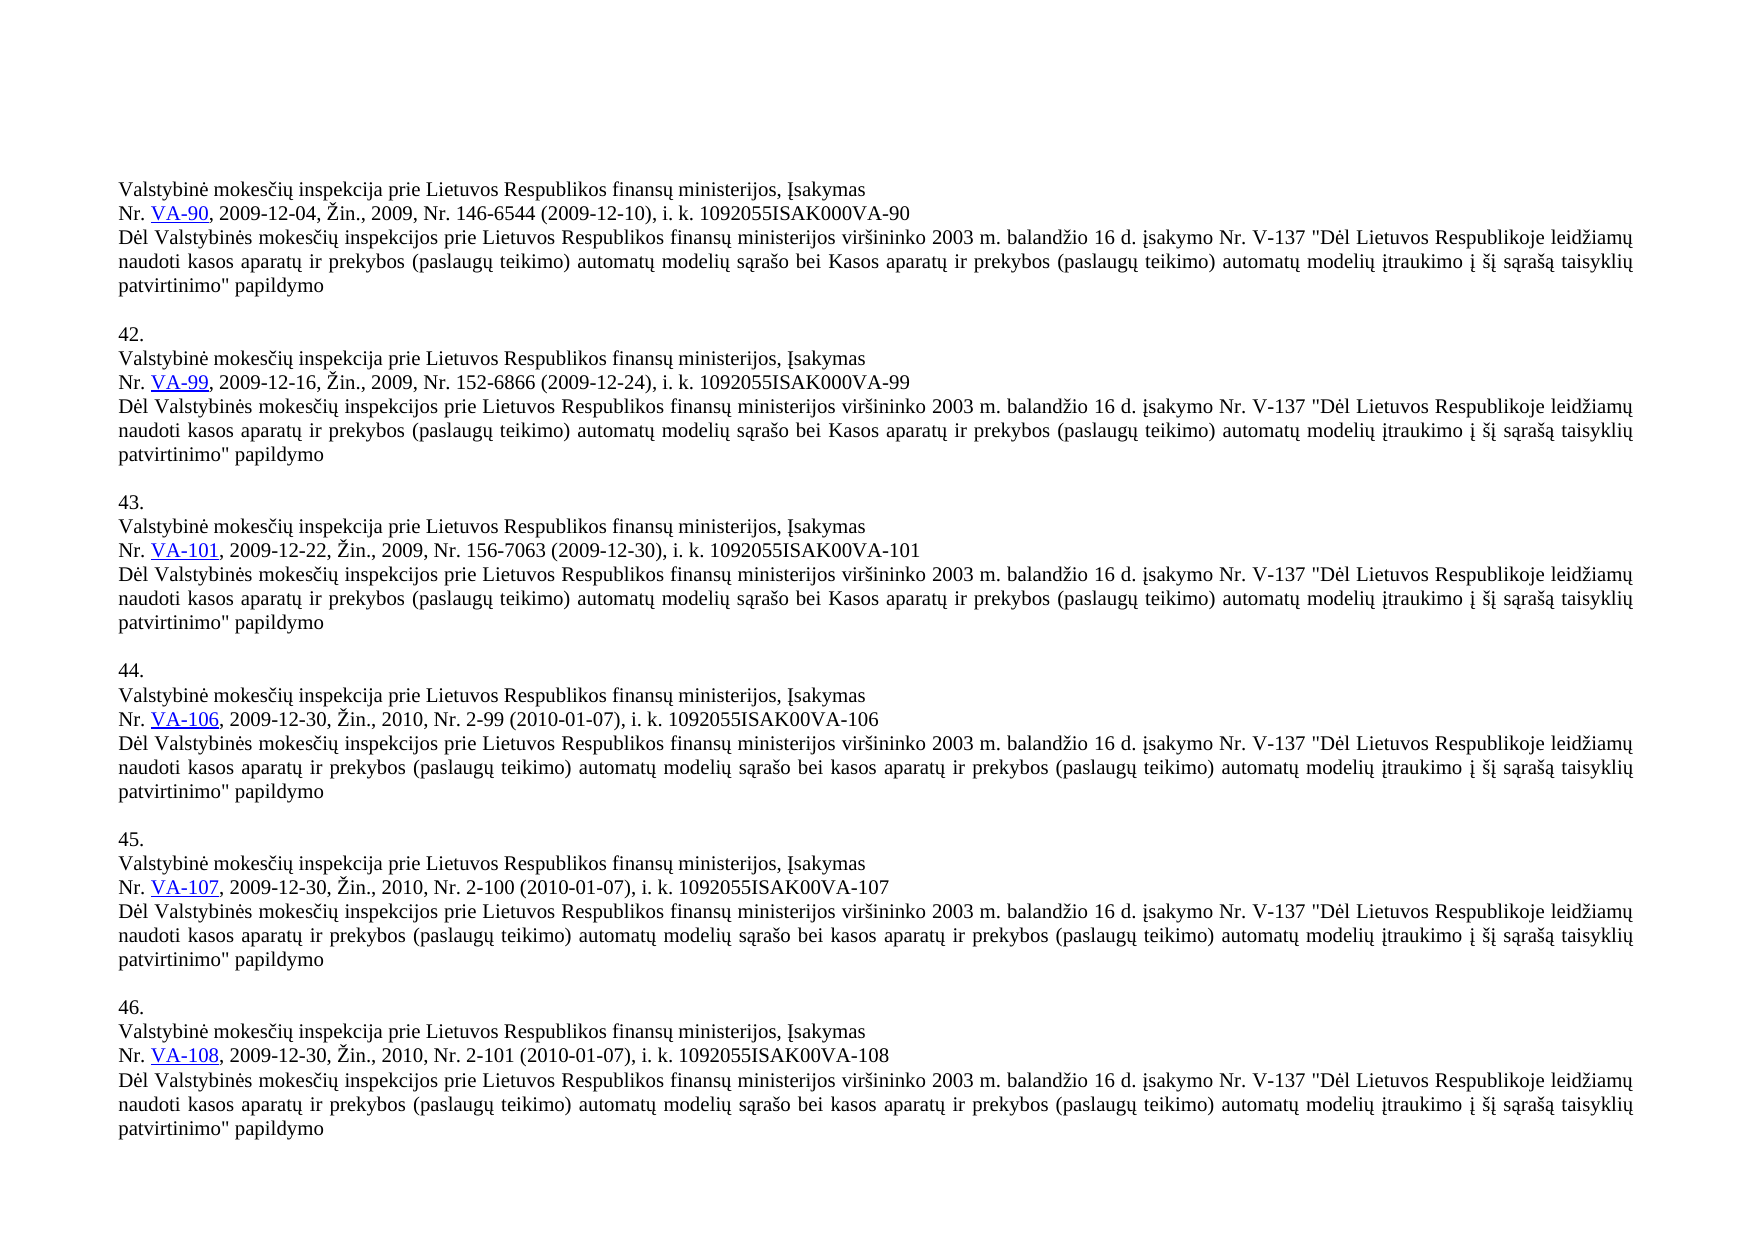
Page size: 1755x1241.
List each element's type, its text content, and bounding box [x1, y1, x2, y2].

text 45. [118, 827, 1636, 851]
text 42. [118, 322, 1636, 346]
text Dėl Valstybinės mokesčių inspekcijos prie Lietuvos Respublikos finansų ministerijos viršininko 2003 m. balandžio 16 d. įsakymo Nr. V-137 "Dėl Lietuvos Respublikoje leidžiamų naudoti kasos aparatų ir prekybos (paslaugų teikimo) automatų modelių sąrašo bei Kasos aparatų ir prekybos (paslaugų teikimo) automatų modelių įtraukimo į šį sąrašą taisyklių patvirtinimo" papildymo [118, 394, 1636, 466]
text Dėl Valstybinės mokesčių inspekcijos prie Lietuvos Respublikos finansų ministerijos viršininko 2003 m. balandžio 16 d. įsakymo Nr. V-137 "Dėl Lietuvos Respublikoje leidžiamų naudoti kasos aparatų ir prekybos (paslaugų teikimo) automatų modelių sąrašo bei Kasos aparatų ir prekybos (paslaugų teikimo) automatų modelių įtraukimo į šį sąrašą taisyklių patvirtinimo" papildymo [118, 225, 1636, 297]
text Valstybinė mokesčių inspekcija prie Lietuvos Respublikos finansų ministerijos, Įsakymas [118, 514, 1636, 538]
text Dėl Valstybinės mokesčių inspekcijos prie Lietuvos Respublikos finansų ministerijos viršininko 2003 m. balandžio 16 d. įsakymo Nr. V-137 "Dėl Lietuvos Respublikoje leidžiamų naudoti kasos aparatų ir prekybos (paslaugų teikimo) automatų modelių sąrašo bei kasos aparatų ir prekybos (paslaugų teikimo) automatų modelių įtraukimo į šį sąrašą taisyklių patvirtinimo" papildymo [118, 899, 1636, 971]
text Valstybinė mokesčių inspekcija prie Lietuvos Respublikos finansų ministerijos, Įsakymas [118, 177, 1636, 201]
text Nr. VA-99, 2009-12-16, Žin., 2009, Nr. 152-6866 (2009-12-24), i. k. 1092055ISAK000VA-99 [118, 370, 1636, 394]
text Valstybinė mokesčių inspekcija prie Lietuvos Respublikos finansų ministerijos, Įsakymas [118, 682, 1636, 707]
text 43. [118, 490, 1636, 514]
text Valstybinė mokesčių inspekcija prie Lietuvos Respublikos finansų ministerijos, Įsakymas [118, 1019, 1636, 1043]
text Dėl Valstybinės mokesčių inspekcijos prie Lietuvos Respublikos finansų ministerijos viršininko 2003 m. balandžio 16 d. įsakymo Nr. V-137 "Dėl Lietuvos Respublikoje leidžiamų naudoti kasos aparatų ir prekybos (paslaugų teikimo) automatų modelių sąrašo bei Kasos aparatų ir prekybos (paslaugų teikimo) automatų modelių įtraukimo į šį sąrašą taisyklių patvirtinimo" papildymo [118, 562, 1636, 634]
text Nr. VA-101, 2009-12-22, Žin., 2009, Nr. 156-7063 (2009-12-30), i. k. 1092055ISAK00VA-101 [118, 538, 1636, 562]
text Valstybinė mokesčių inspekcija prie Lietuvos Respublikos finansų ministerijos, Įsakymas [118, 346, 1636, 370]
text Dėl Valstybinės mokesčių inspekcijos prie Lietuvos Respublikos finansų ministerijos viršininko 2003 m. balandžio 16 d. įsakymo Nr. V-137 "Dėl Lietuvos Respublikoje leidžiamų naudoti kasos aparatų ir prekybos (paslaugų teikimo) automatų modelių sąrašo bei kasos aparatų ir prekybos (paslaugų teikimo) automatų modelių įtraukimo į šį sąrašą taisyklių patvirtinimo" papildymo [118, 731, 1636, 803]
text Dėl Valstybinės mokesčių inspekcijos prie Lietuvos Respublikos finansų ministerijos viršininko 2003 m. balandžio 16 d. įsakymo Nr. V-137 "Dėl Lietuvos Respublikoje leidžiamų naudoti kasos aparatų ir prekybos (paslaugų teikimo) automatų modelių sąrašo bei kasos aparatų ir prekybos (paslaugų teikimo) automatų modelių įtraukimo į šį sąrašą taisyklių patvirtinimo" papildymo [118, 1067, 1636, 1140]
text 46. [118, 995, 1636, 1019]
text Nr. VA-106, 2009-12-30, Žin., 2010, Nr. 2-99 (2010-01-07), i. k. 1092055ISAK00VA-106 [118, 707, 1636, 731]
text Valstybinė mokesčių inspekcija prie Lietuvos Respublikos finansų ministerijos, Įsakymas [118, 851, 1636, 875]
text Nr. VA-107, 2009-12-30, Žin., 2010, Nr. 2-100 (2010-01-07), i. k. 1092055ISAK00VA-107 [118, 875, 1636, 899]
text 44. [118, 658, 1636, 682]
text Nr. VA-90, 2009-12-04, Žin., 2009, Nr. 146-6544 (2009-12-10), i. k. 1092055ISAK000VA-90 [118, 201, 1636, 225]
text Nr. VA-108, 2009-12-30, Žin., 2010, Nr. 2-101 (2010-01-07), i. k. 1092055ISAK00VA-108 [118, 1043, 1636, 1067]
